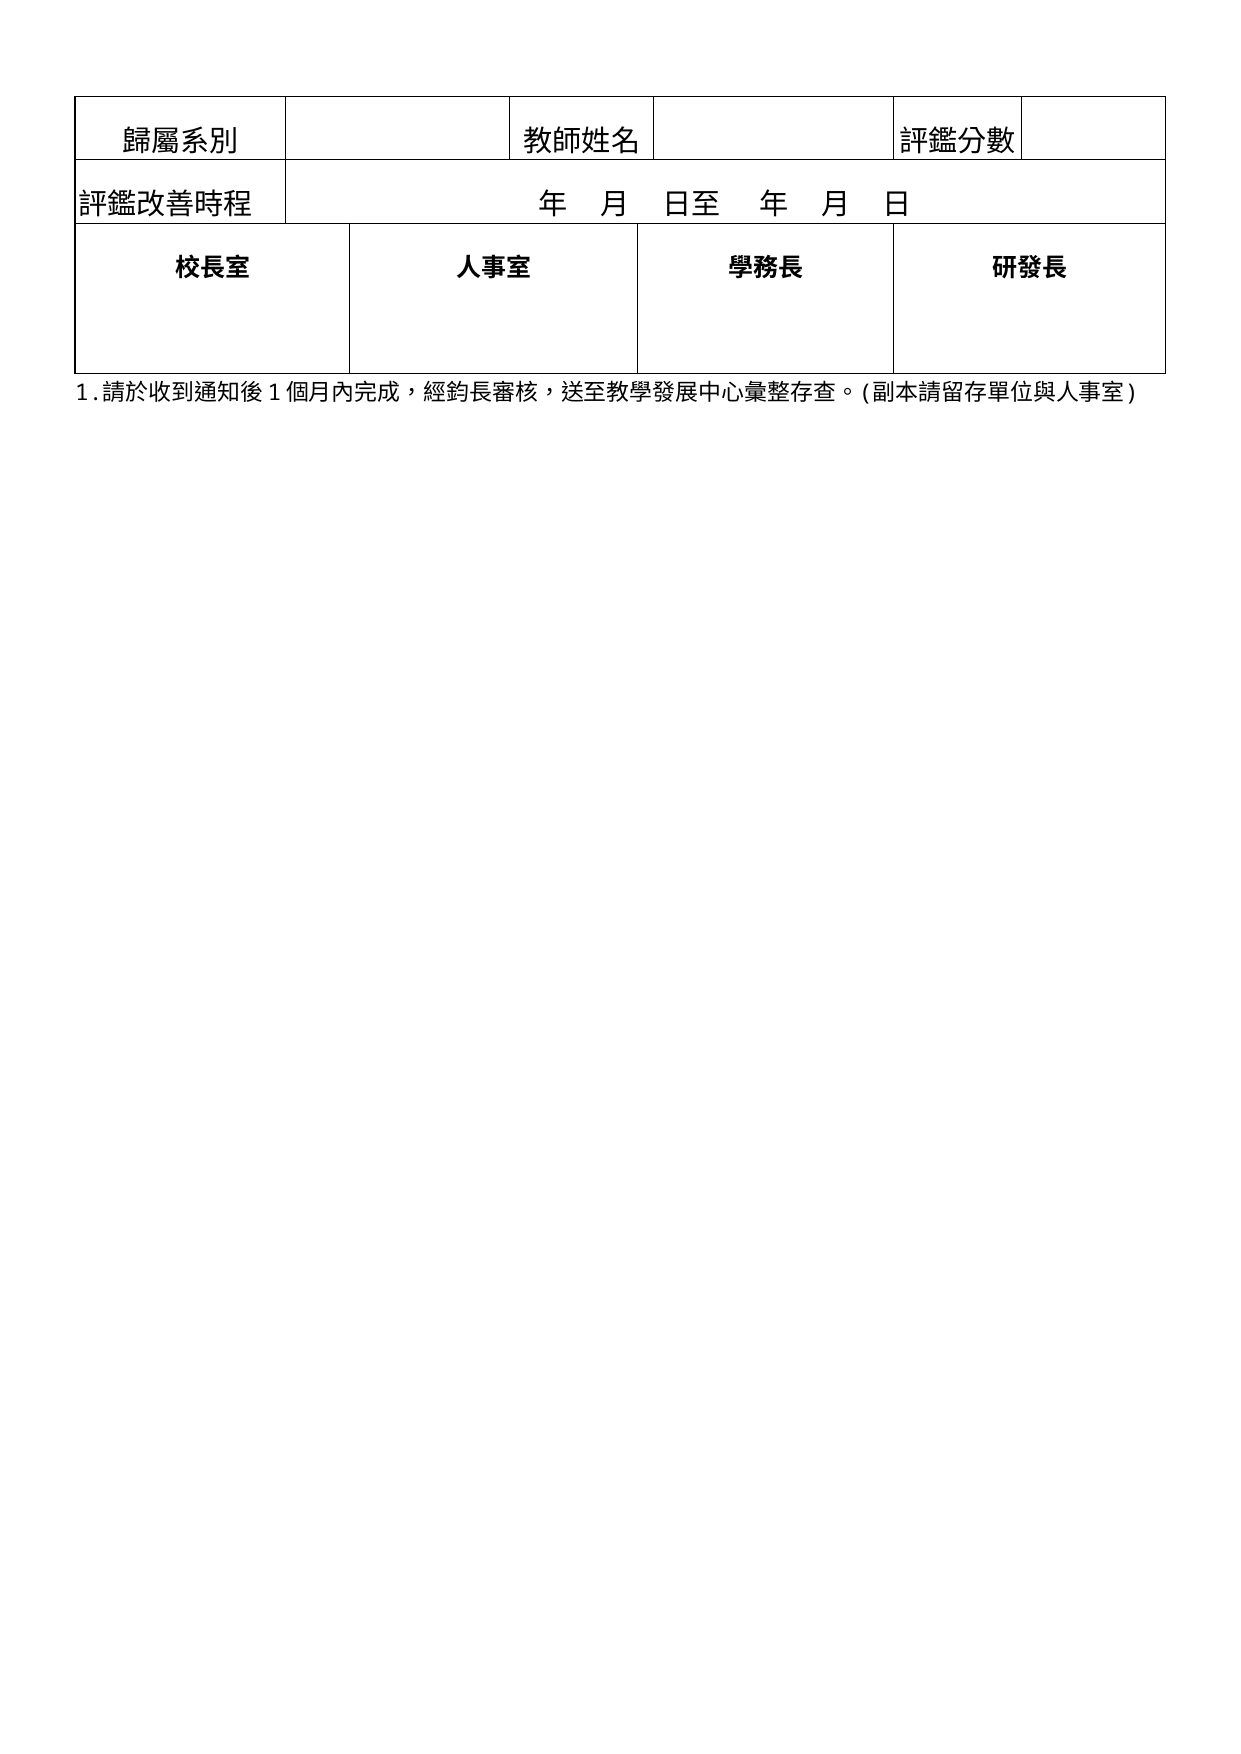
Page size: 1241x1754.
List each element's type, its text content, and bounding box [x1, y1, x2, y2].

table_header [286, 97, 509, 159]
table_cell 年 月 日至 年 月 日 [286, 160, 1165, 223]
table_header [1022, 97, 1165, 159]
table_cell 校長室 [76, 224, 349, 373]
table_header 歸屬系別 [76, 97, 285, 159]
table_header 教師姓名 [510, 97, 653, 159]
table_header [654, 97, 893, 159]
table_header 評鑑分數 [894, 97, 1021, 159]
table_cell 人事室 [350, 224, 637, 373]
text 1.請於收到通知後1個月內完成，經鈞長審核，送至教學發展中心彙整存查。(副本請留存單位與人事室) [75, 374, 1165, 407]
table_cell 評鑑改善時程 [76, 160, 285, 223]
table_cell 學務長 [638, 224, 893, 373]
table_cell 研發長 [894, 224, 1165, 373]
